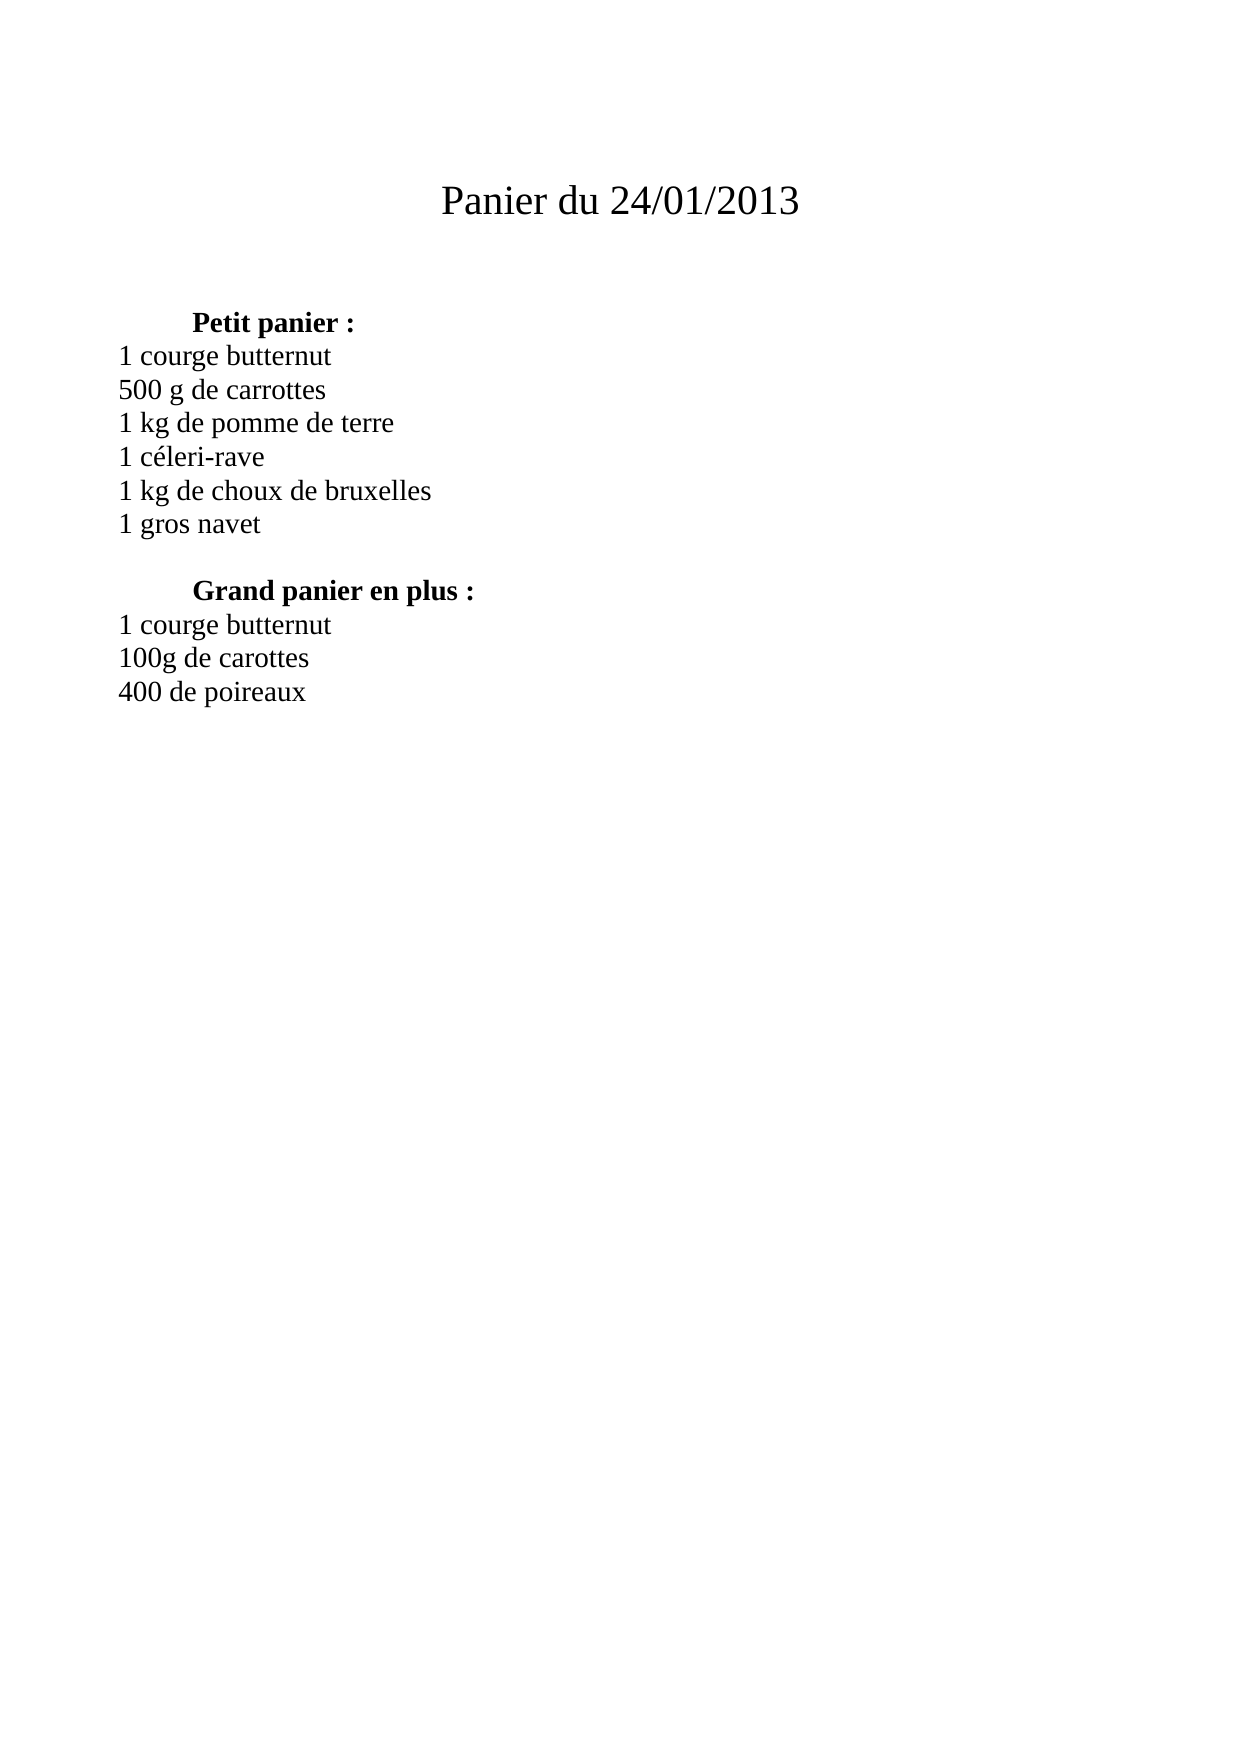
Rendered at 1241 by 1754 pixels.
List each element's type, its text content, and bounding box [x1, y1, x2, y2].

text 1 courge butternut [118, 338, 1122, 372]
text Grand panier en plus : [118, 573, 1122, 607]
text 1 céleri-rave [118, 439, 1122, 473]
text 500 g de carrottes [118, 372, 1122, 406]
text Panier du 24/01/2013 [118, 176, 1122, 223]
text 1 kg de pomme de terre [118, 406, 1122, 439]
text 400 de poireaux [118, 674, 1122, 707]
text 1 courge butternut [118, 607, 1122, 640]
text 1 kg de choux de bruxelles [118, 473, 1122, 506]
text 1 gros navet [118, 506, 1122, 540]
text 100g de carottes [118, 640, 1122, 674]
text Petit panier : [118, 305, 1122, 338]
